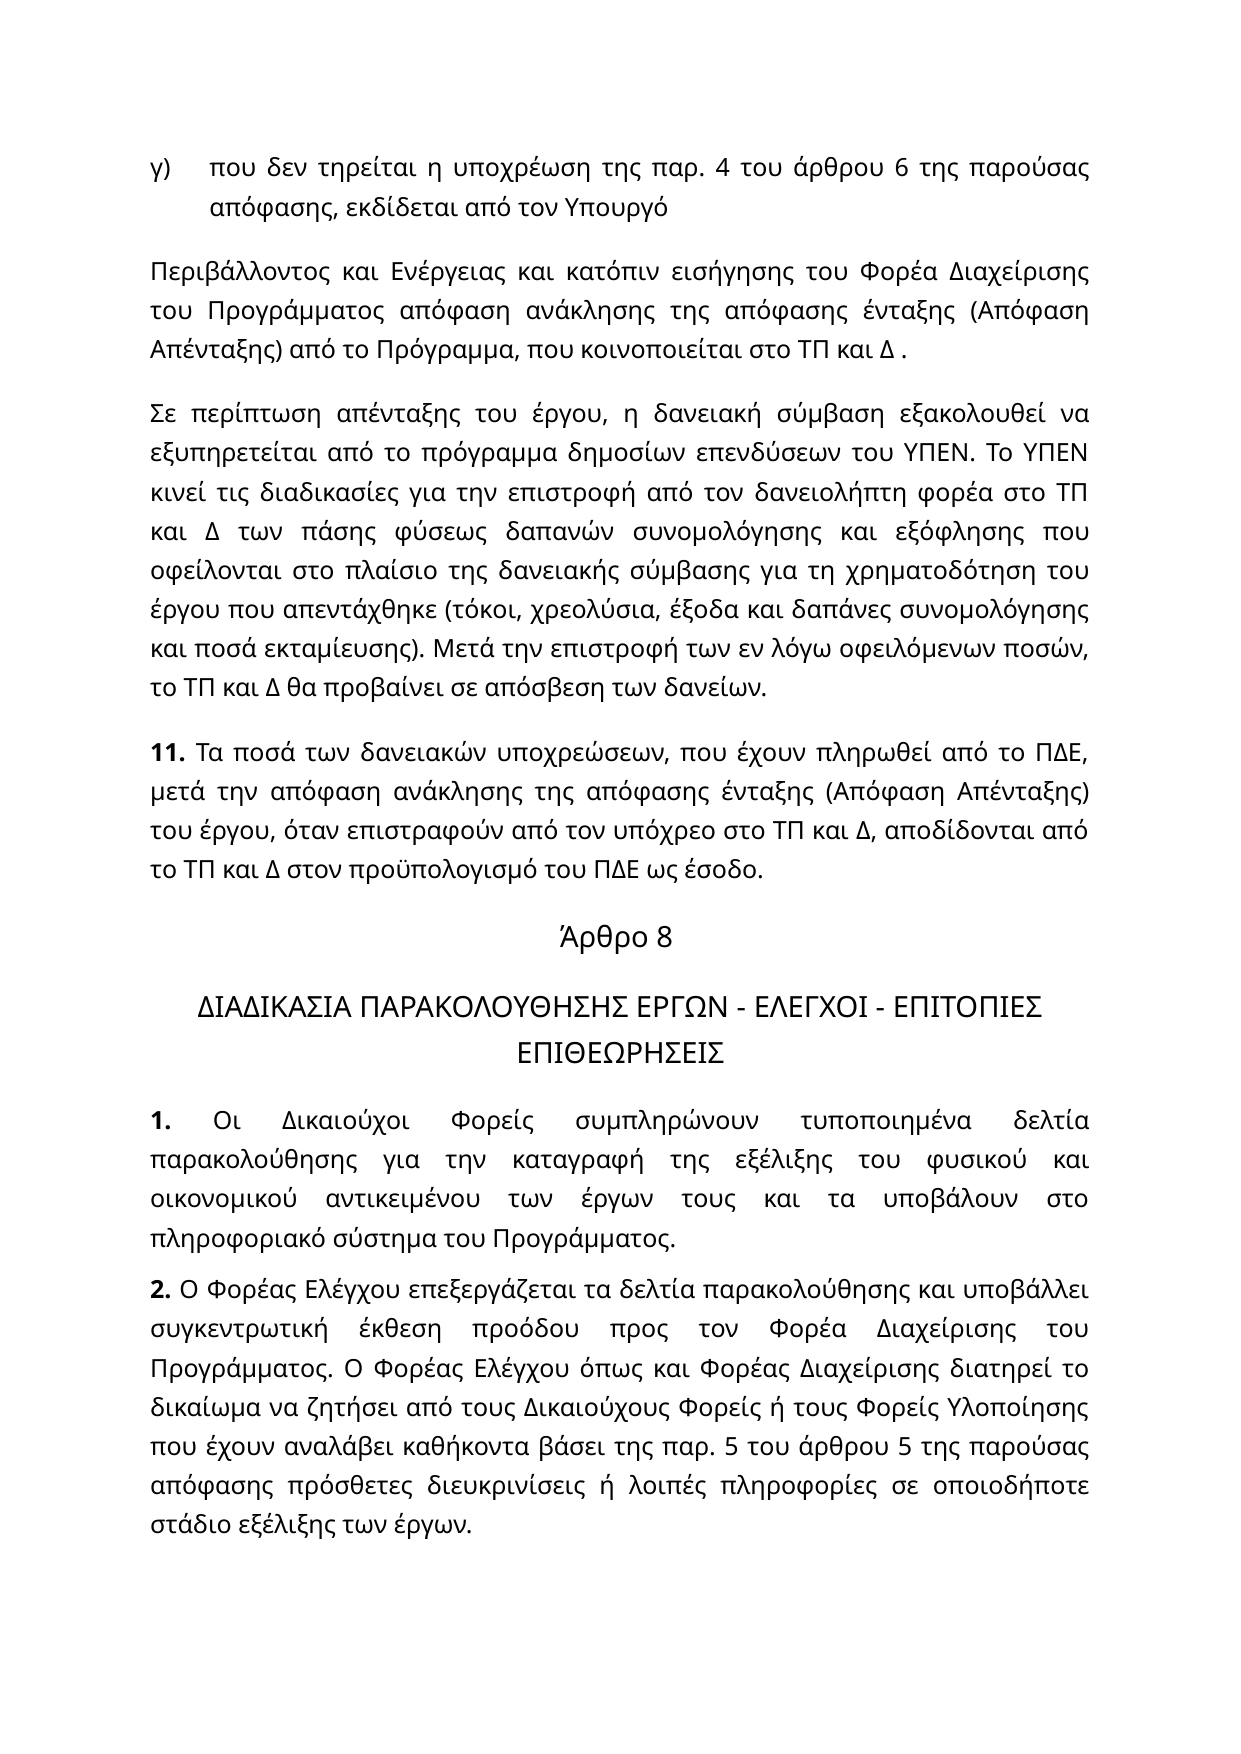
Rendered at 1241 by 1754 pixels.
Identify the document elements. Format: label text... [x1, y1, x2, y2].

subtitle Άρθρο 8 [150, 916, 1090, 956]
list γ) που δεν τηρείται η υποχρέωση της παρ. 4 του άρθρου 6 της παρούσας απόφασης, εκδίδεται από τον Υπουργό [150, 150, 1090, 223]
text 11. Τα ποσά των δανειακών υποχρεώσεων, που έχουν πληρωθεί από το ΠΔΕ, μετά την απόφαση ανάκλησης της απόφασης ένταξης (Απόφαση Απένταξης) του έργου, όταν επιστραφούν από τον υπόχρεο στο ΤΠ και Δ, αποδίδονται από το ΤΠ και Δ στον προϋπολογισμό του ΠΔΕ ως έσοδο. [150, 734, 1090, 886]
subtitle ΔΙΑΔΙΚΑΣΙΑ ΠΑΡΑΚΟΛΟΥΘΗΣΗΣ ΕΡΓΩΝ - ΕΛΕΓΧΟΙ - ΕΠΙΤΟΠΙΕΣ ΕΠΙΘΕΩΡΗΣΕΙΣ [150, 986, 1090, 1072]
text 2. Ο Φορέας Ελέγχου επεξεργάζεται τα δελτία παρακολούθησης και υποβάλλει συγκεντρωτική έκθεση προόδου προς τον Φορέα Διαχείρισης του Προγράμματος. Ο Φορέας Ελέγχου όπως και Φορέας Διαχείρισης διατηρεί το δικαίωμα να ζητήσει από τους Δικαιούχους Φορείς ή τους Φορείς Υλοποίησης που έχουν αναλάβει καθήκοντα βάσει της παρ. 5 του άρθρου 5 της παρούσας απόφασης πρόσθετες διευκρινίσεις ή λοιπές πληροφορίες σε οποιοδήποτε στάδιο εξέλιξης των έργων. [150, 1272, 1090, 1541]
text Σε περίπτωση απένταξης του έργου, η δανειακή σύμβαση εξακολουθεί να εξυπηρετείται από το πρόγραμμα δημοσίων επενδύσεων του ΥΠΕΝ. Το ΥΠΕΝ κινεί τις διαδικασίες για την επιστροφή από τον δανειολήπτη φορέα στο ΤΠ και Δ των πάσης φύσεως δαπανών συνομολόγησης και εξόφλησης που οφείλονται στο πλαίσιο της δανειακής σύμβασης για τη χρηματοδότηση του έργου που απεντάχθηκε (τόκοι, χρεολύσια, έξοδα και δαπάνες συνομολόγησης και ποσά εκταμίευσης). Μετά την επιστροφή των εν λόγω οφειλόμενων ποσών, το ΤΠ και Δ θα προβαίνει σε απόσβεση των δανείων. [150, 396, 1090, 704]
text 1. Οι Δικαιούχοι Φορείς συμπληρώνουν τυποποιημένα δελτία παρακολούθησης για την καταγραφή της εξέλιξης του φυσικού και οικονομικού αντικειμένου των έργων τους και τα υποβάλουν στο πληροφοριακό σύστημα του Προγράμματος. [150, 1103, 1090, 1254]
text Περιβάλλοντος και Ενέργειας και κατόπιν εισήγησης του Φορέα Διαχείρισης του Προγράμματος απόφαση ανάκλησης της απόφασης ένταξης (Απόφαση Απένταξης) από το Πρόγραμμα, που κοινοποιείται στο ΤΠ και Δ . [150, 253, 1090, 366]
